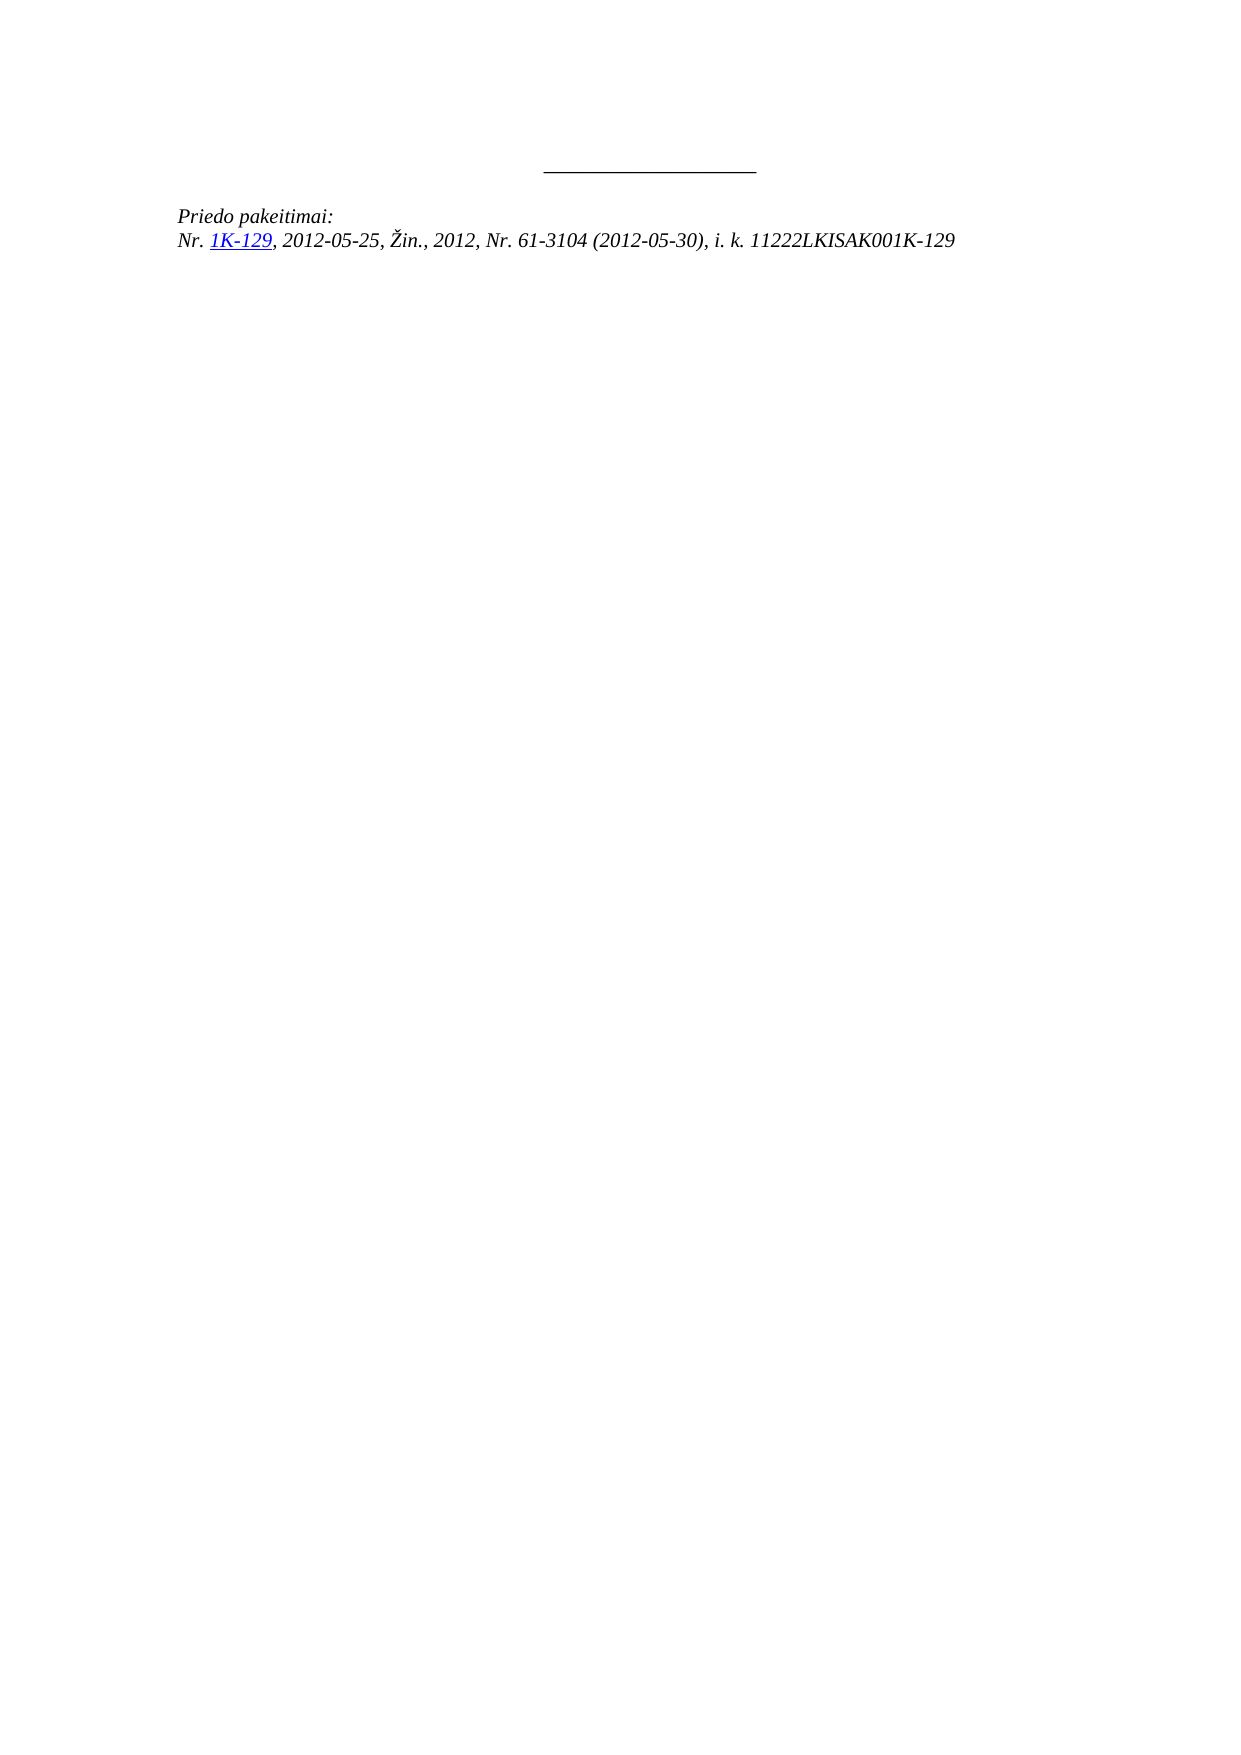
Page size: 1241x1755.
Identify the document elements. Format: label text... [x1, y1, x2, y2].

text Priedo pakeitimai: [177, 204, 1122, 228]
text _________________ [177, 147, 1122, 176]
text Nr. 1K-129, 2012-05-25, Žin., 2012, Nr. 61-3104 (2012-05-30), i. k. 11222LKISAK001K-129 [177, 228, 1122, 252]
